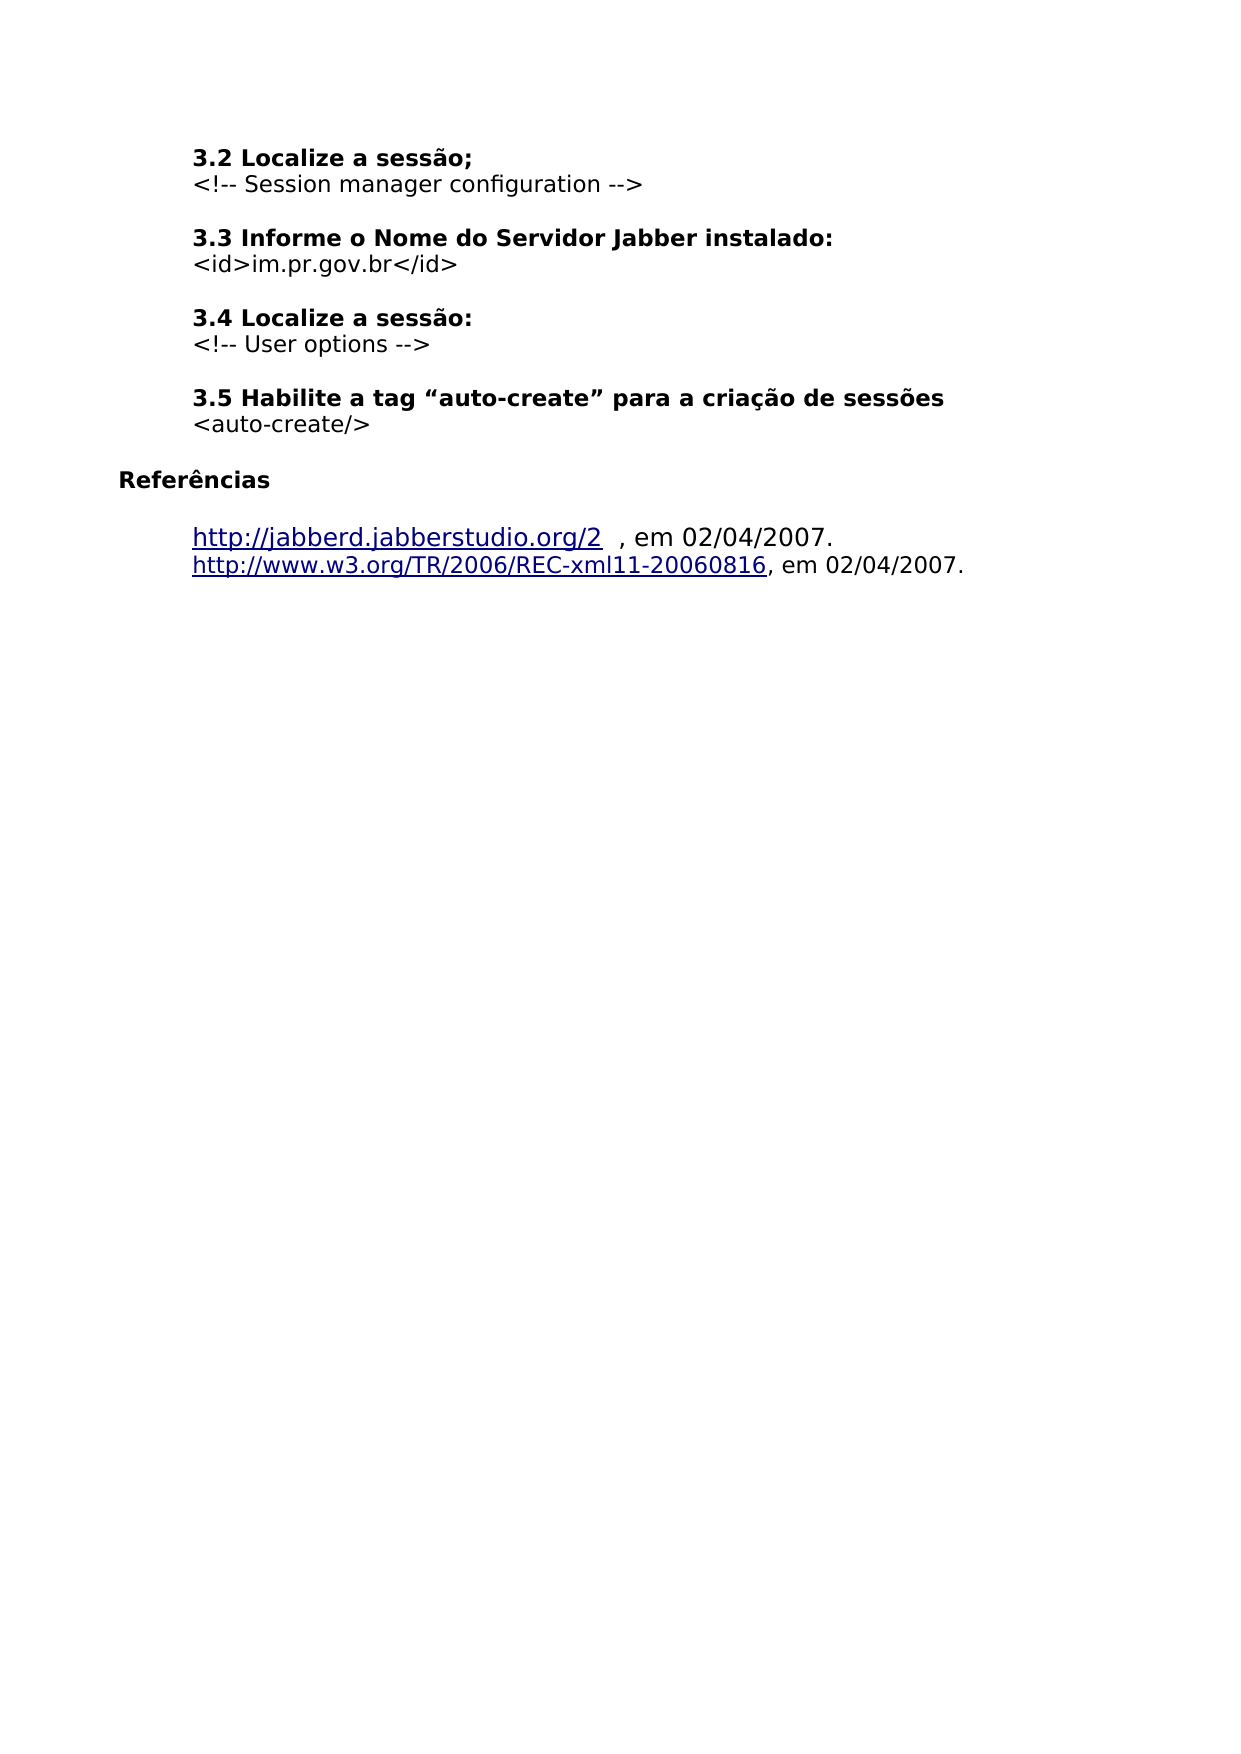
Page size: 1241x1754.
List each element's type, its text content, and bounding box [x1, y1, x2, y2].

text 3.5 Habilite a tag “auto-create” para a criação de sessões [118, 385, 1122, 411]
text 3.3 Informe o Nome do Servidor Jabber instalado: [118, 225, 1122, 251]
text http://jabberd.jabberstudio.org/2 , em 02/04/2007. [118, 523, 1122, 552]
text <!-- User options --> [118, 331, 1122, 358]
text <id>im.pr.gov.br</id> [118, 251, 1122, 278]
text http://www.w3.org/TR/2006/REC-xml11-20060816, em 02/04/2007. [118, 552, 1122, 579]
text <auto-create/> [118, 411, 1122, 438]
text <!-- Session manager configuration --> [118, 171, 1122, 198]
text 3.4 Localize a sessão: [118, 305, 1122, 331]
text Referências [118, 465, 1122, 494]
text 3.2 Localize a sessão; [118, 145, 1122, 171]
